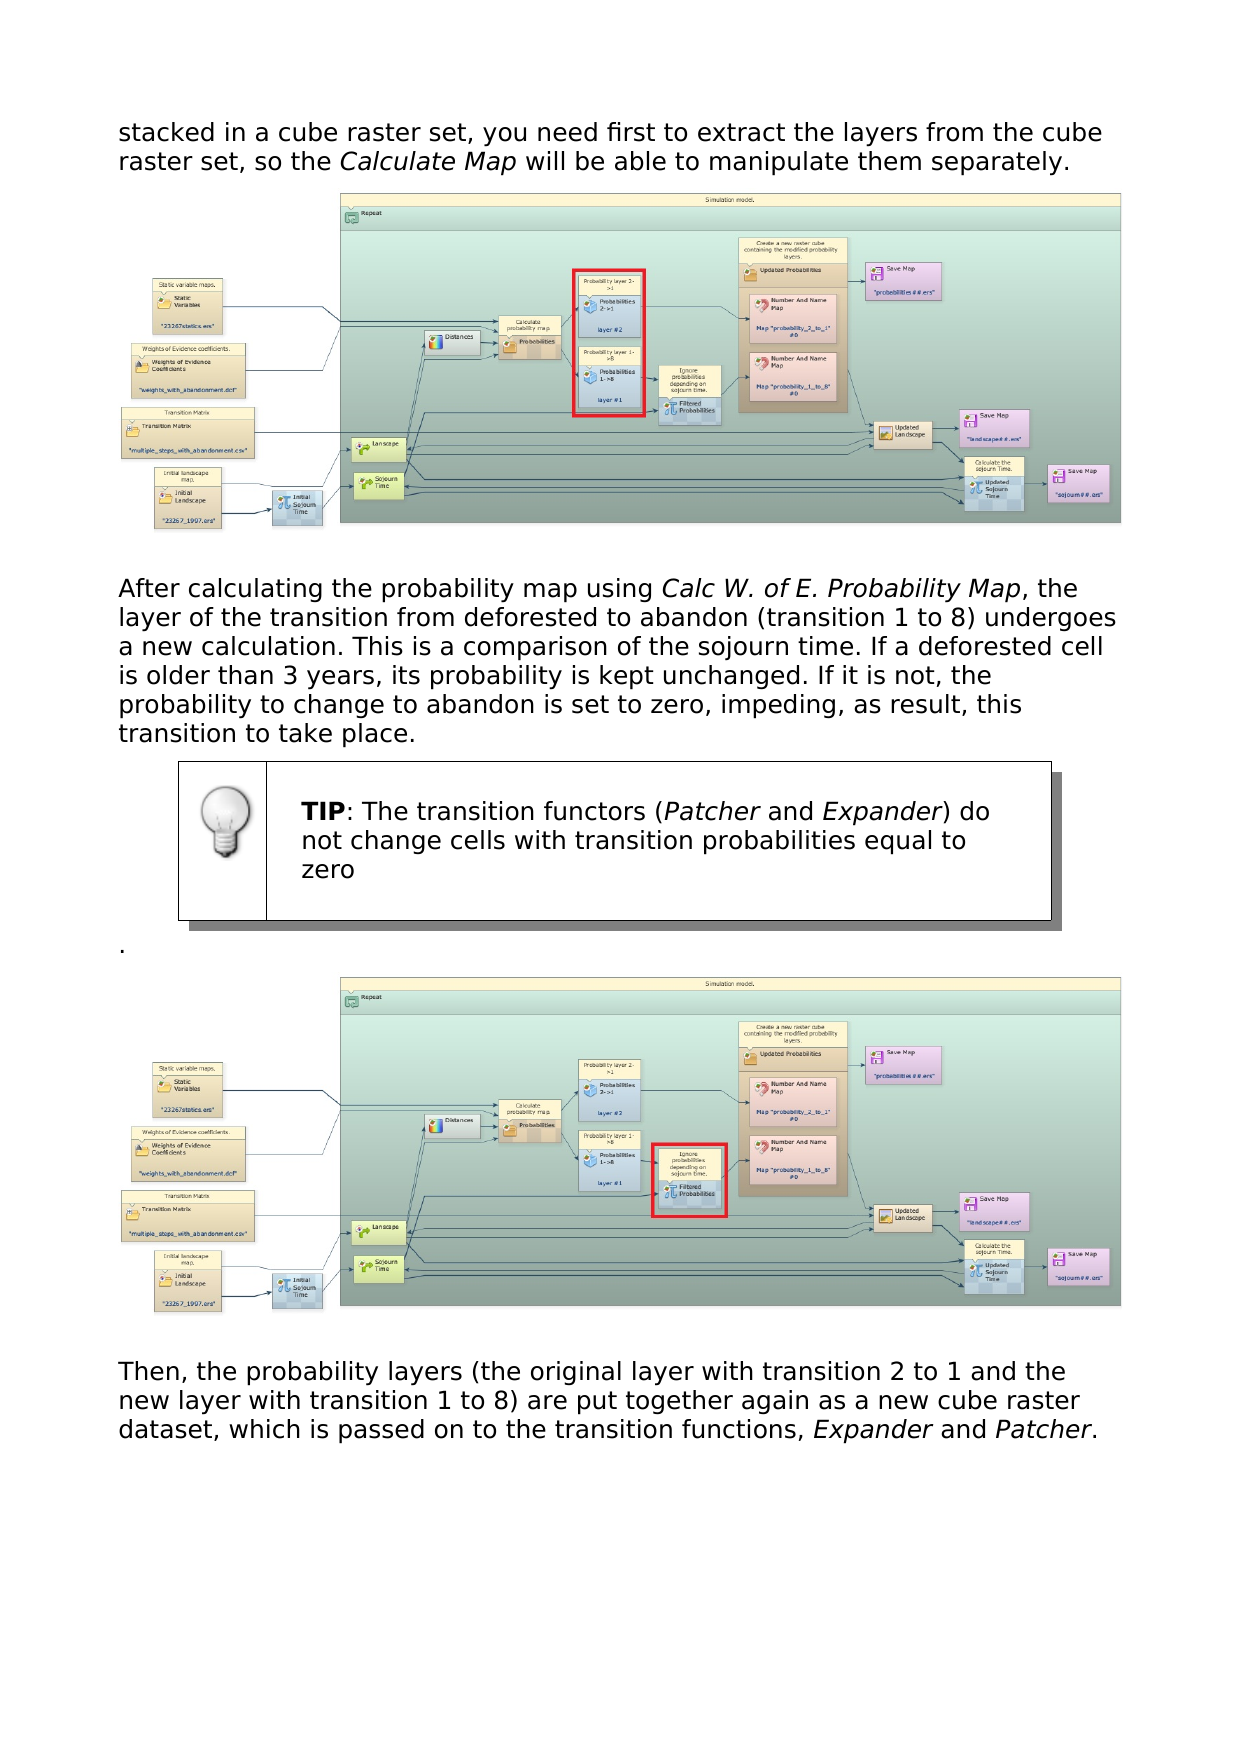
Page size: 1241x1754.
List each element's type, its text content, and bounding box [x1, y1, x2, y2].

text Then, the probability layers (the original layer with transition 2 to 1 and the new layer with transition 1 to 8) are put together again as a new cube raster dataset, which is passed on to the transition functions, Expander and Patcher. [118, 1357, 1122, 1444]
text After calculating the probability map using Calc W. of E. Probability Map, the layer of the transition from deforested to abandon (transition 1 to 8) undergoes a new calculation. This is a comparison of the sojourn time. If a deforested cell is older than 3 years, its probability is kept unchanged. If it is not, the probability to change to abandon is set to zero, impeding, as result, this transition to take place. [118, 574, 1122, 749]
text . [118, 931, 1122, 960]
text stacked in a cube raster set, you need first to extract the layers from the cube raster set, so the Calculate Map will be able to manipulate them separately. [118, 118, 1122, 176]
picture [118, 972, 1123, 1316]
picture [190, 785, 266, 861]
table_header [179, 762, 266, 920]
table_header TIP: The transition functors (Patcher and Expander) do not change cells with transition probabilities equal to zero [267, 762, 1051, 920]
picture [118, 188, 1123, 533]
